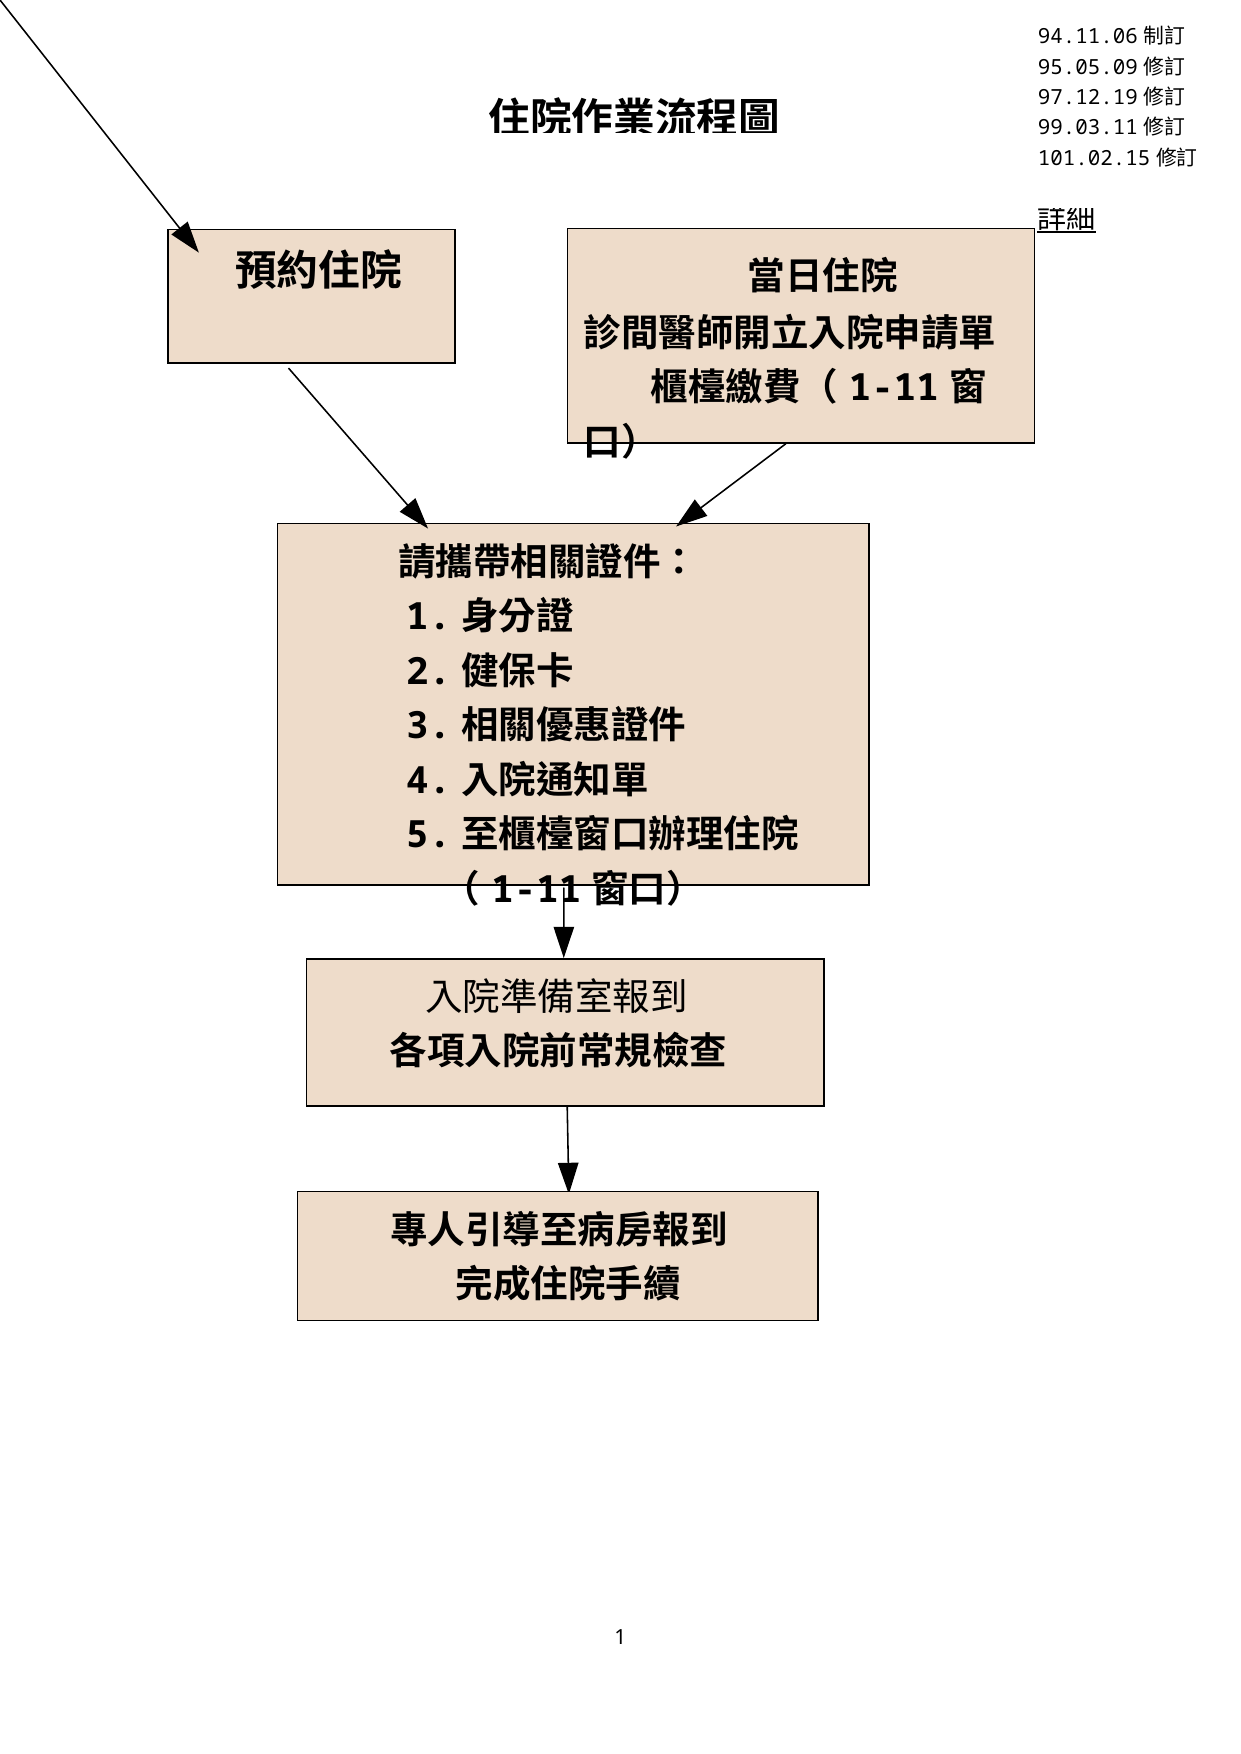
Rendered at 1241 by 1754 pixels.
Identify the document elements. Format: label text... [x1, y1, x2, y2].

text 詳細說明 [118, 194, 1122, 1609]
text 住院作業流程圖 [483, 85, 785, 132]
